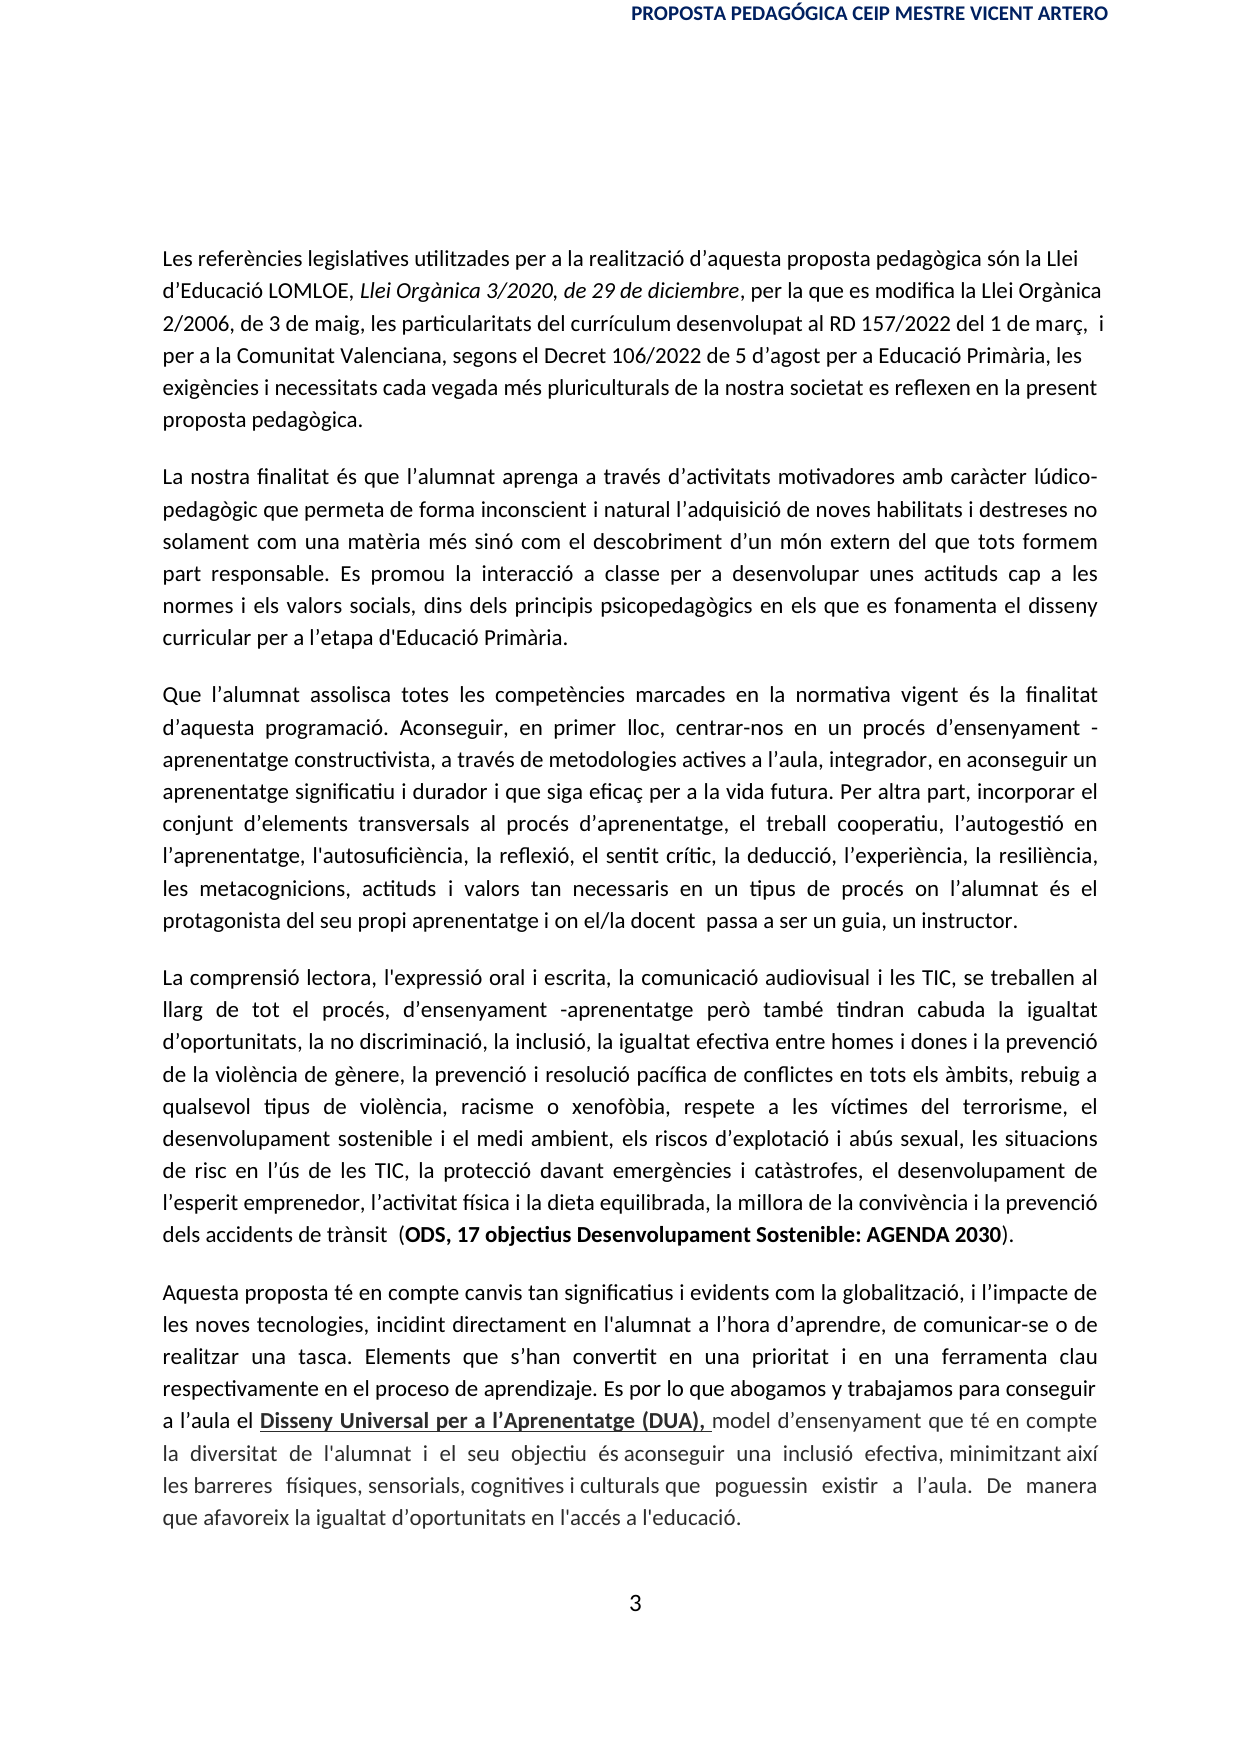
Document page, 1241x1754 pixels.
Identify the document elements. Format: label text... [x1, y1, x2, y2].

text Que l’alumnat assolisca totes les competències marcades en la normativa vigent és la finalitat d’aquesta programació. Aconseguir, en primer lloc, centrar-nos en un procés d’ensenyament -aprenentatge constructivista, a través de metodologies actives a l’aula, integrador, en aconseguir un aprenentatge significatiu i durador i que siga eficaç per a la vida futura. Per altra part, incorporar el conjunt d’elements transversals al procés d’aprenentatge, el treball cooperatiu, l’autogestió en l’aprenentatge, l'autosuficiència, la reflexió, el sentit crític, la deducció, l’experiència, la resiliència, les metacognicions, actituds i valors tan necessaris en un tipus de procés on l’alumnat és el protagonista del seu propi aprenentatge i on el/la docent passa a ser un guia, un instructor. [162, 681, 1098, 934]
text La nostra finalitat és que l’alumnat aprenga a través d’activitats motivadores amb caràcter lúdico-pedagògic que permeta de forma inconscient i natural l’adquisició de noves habilitats i destreses no solament com una matèria més sinó com el descobriment d’un món extern del que tots formem part responsable. Es promou la interacció a classe per a desenvolupar unes actituds cap a les normes i els valors socials, dins dels principis psicopedagògics en els que es fonamenta el disseny curricular per a l’etapa d'Educació Primària. [162, 462, 1098, 651]
text Les referències legislatives utilitzades per a la realització d’aquesta proposta pedagògica són la Llei d’Educació LOMLOE, Llei Orgànica 3/2020, de 29 de diciembre, per la que es modifica la Llei Orgànica 2/2006, de 3 de maig, les particularitats del currículum desenvolupat al RD 157/2022 del 1 de març, i per a la Comunitat Valenciana, segons el Decret 106/2022 de 5 d’agost per a Educació Primària, les exigències i necessitats cada vegada més pluriculturals de la nostra societat es reflexen en la present proposta pedagògica. [162, 244, 1108, 433]
text Aquesta proposta té en compte canvis tan significatius i evidents com la globalització, i l’impacte de les noves tecnologies, incidint directament en l'alumnat a l’hora d’aprendre, de comunicar-se o de realitzar una tasca. Elements que s’han convertit en una prioritat i en una ferramenta clau respectivamente en el proceso de aprendizaje. Es por lo que abogamos y trabajamos para conseguir a l’aula el Disseny Universal per a l’Aprenentatge (DUA), model d’ensenyament que té en compte la diversitat de l'alumnat i el seu objectiu és aconseguir una inclusió efectiva, minimitzant així les barreres físiques, sensorials, cognitives i culturals que poguessin existir a l’aula. De manera que afavoreix la igualtat d’oportunitats en l'accés a l'educació. [162, 1278, 1098, 1531]
text La comprensió lectora, l'expressió oral i escrita, la comunicació audiovisual i les TIC, se treballen al llarg de tot el procés, d’ensenyament -aprenentatge però també tindran cabuda la igualtat d’oportunitats, la no discriminació, la inclusió, la igualtat efectiva entre homes i dones i la prevenció de la violència de gènere, la prevenció i resolució pacífica de conflictes en tots els àmbits, rebuig a qualsevol tipus de violència, racisme o xenofòbia, respete a les víctimes del terrorisme, el desenvolupament sostenible i el medi ambient, els riscos d’explotació i abús sexual, les situacions de risc en l’ús de les TIC, la protecció davant emergències i catàstrofes, el desenvolupament de l’esperit emprenedor, l’activitat física i la dieta equilibrada, la millora de la convivència i la prevenció dels accidents de trànsit (ODS, 17 objectius Desenvolupament Sostenible: AGENDA 2030). [162, 963, 1098, 1249]
